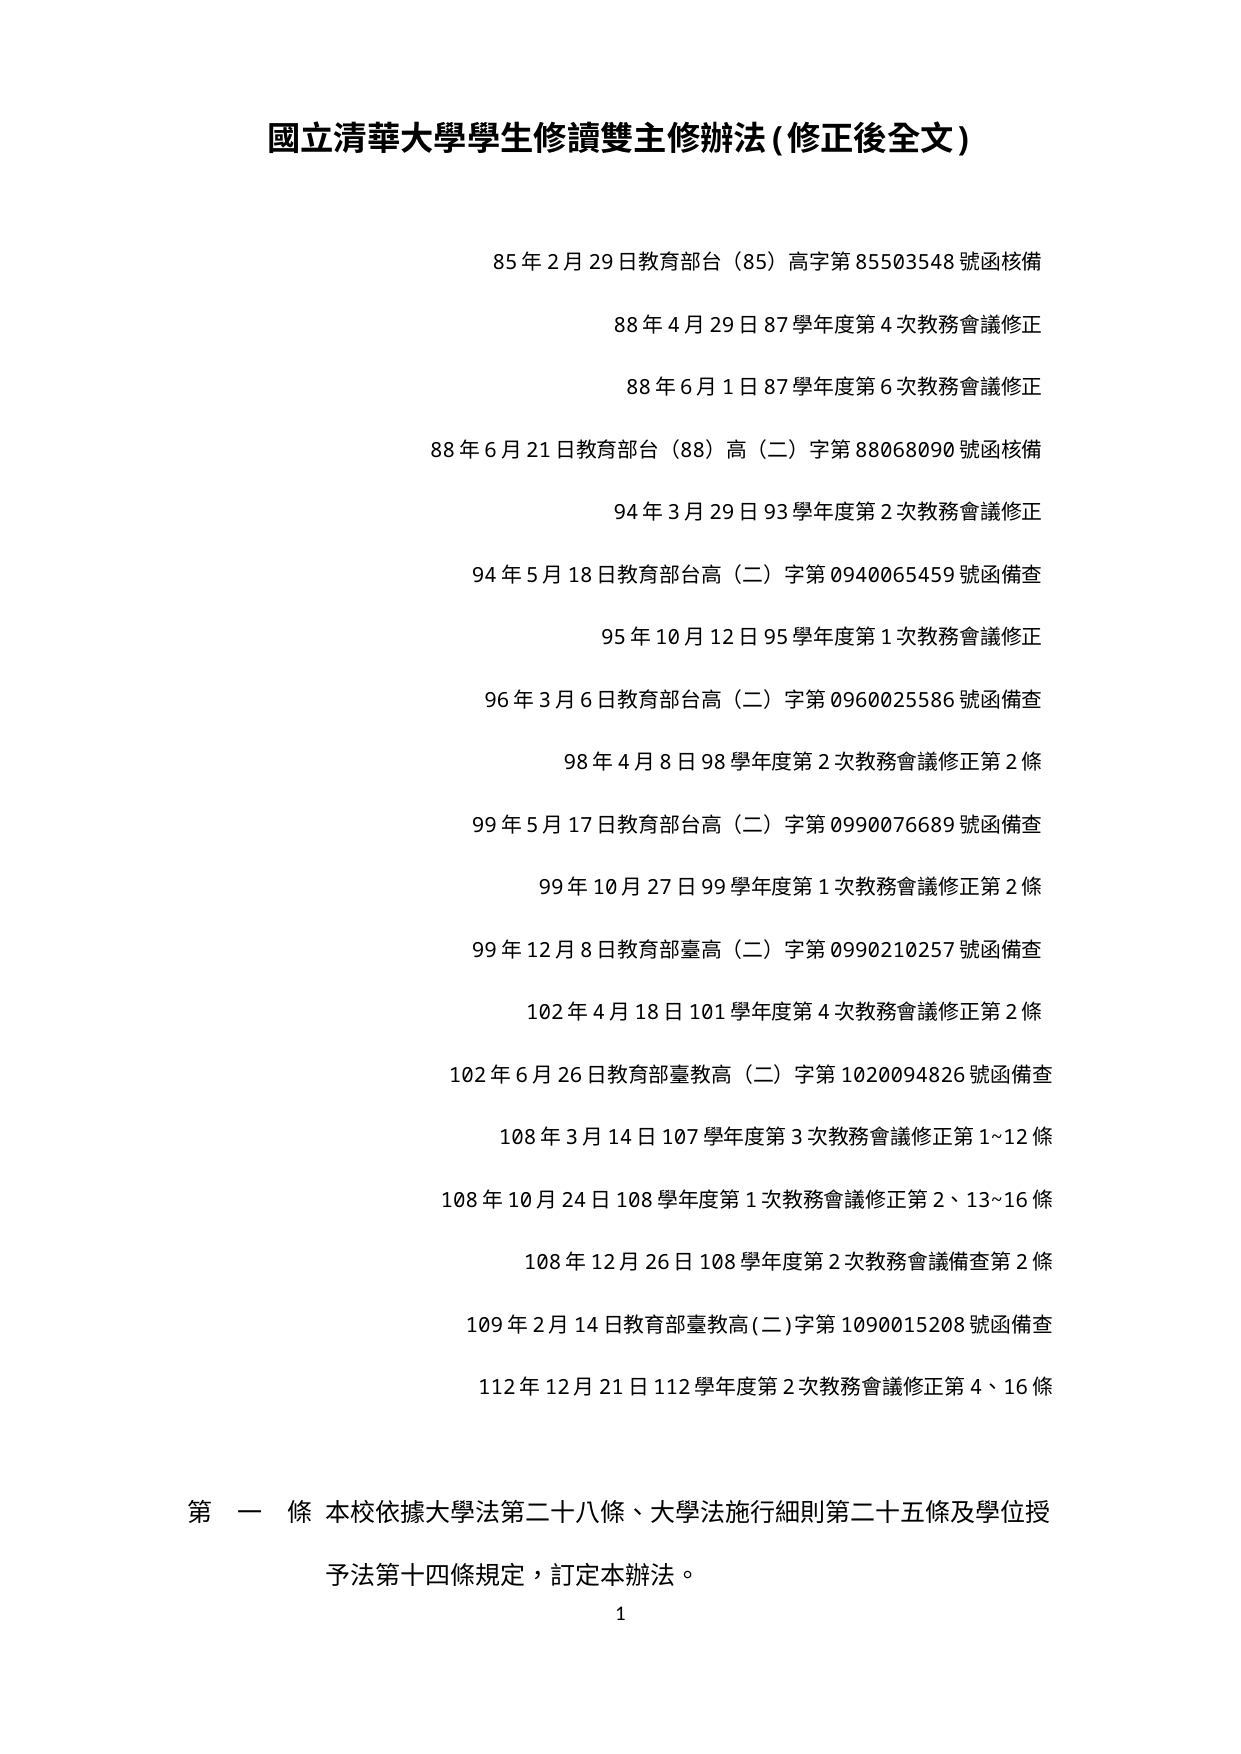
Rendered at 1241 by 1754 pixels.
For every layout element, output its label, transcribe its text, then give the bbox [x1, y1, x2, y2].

text 98年4月8日98學年度第2次教務會議修正第2條 [187, 719, 1053, 782]
text 88年4月29日87學年度第4次教務會議修正 [187, 282, 1053, 344]
text 102年6月26日教育部臺教高（二）字第1020094826號函備查 [187, 1032, 1053, 1094]
text 109年2月14日教育部臺教高(二)字第1090015208號函備查 [187, 1282, 1053, 1344]
text 95年10月12日95學年度第1次教務會議修正 [187, 594, 1053, 657]
text 108年3月14日107學年度第3次教務會議修正第1~12條 [187, 1094, 1053, 1157]
text 112年12月21日112學年度第2次教務會議修正第4、16條 [187, 1344, 1053, 1407]
text 88年6月21日教育部台（88）高（二）字第88068090號函核備 [187, 407, 1053, 469]
text 85年2月29日教育部台（85）高字第85503548號函核備 [187, 219, 1053, 282]
text 99年10月27日99學年度第1次教務會議修正第2條 [187, 844, 1053, 907]
text 94年3月29日93學年度第2次教務會議修正 [187, 469, 1053, 532]
text 第 一 條 本校依據大學法第二十八條、大學法施行細則第二十五條及學位授予法第十四條規定，訂定本辦法。 [187, 1469, 1053, 1594]
text 94年5月18日教育部台高（二）字第0940065459號函備查 [187, 532, 1053, 594]
text 102年4月18日101學年度第4次教務會議修正第2條 [187, 969, 1053, 1032]
text 99年5月17日教育部台高（二）字第0990076689號函備查 [187, 782, 1053, 844]
text 96年3月6日教育部台高（二）字第0960025586號函備查 [187, 657, 1053, 719]
text 88年6月1日87學年度第6次教務會議修正 [187, 344, 1053, 407]
text 108年10月24日108學年度第1次教務會議修正第2、13~16條 [187, 1157, 1053, 1219]
text 國立清華大學學生修讀雙主修辦法(修正後全文) [187, 94, 1053, 157]
text 99年12月8日教育部臺高（二）字第0990210257號函備查 [187, 907, 1053, 969]
text 108年12月26日108學年度第2次教務會議備查第2條 [187, 1219, 1053, 1282]
